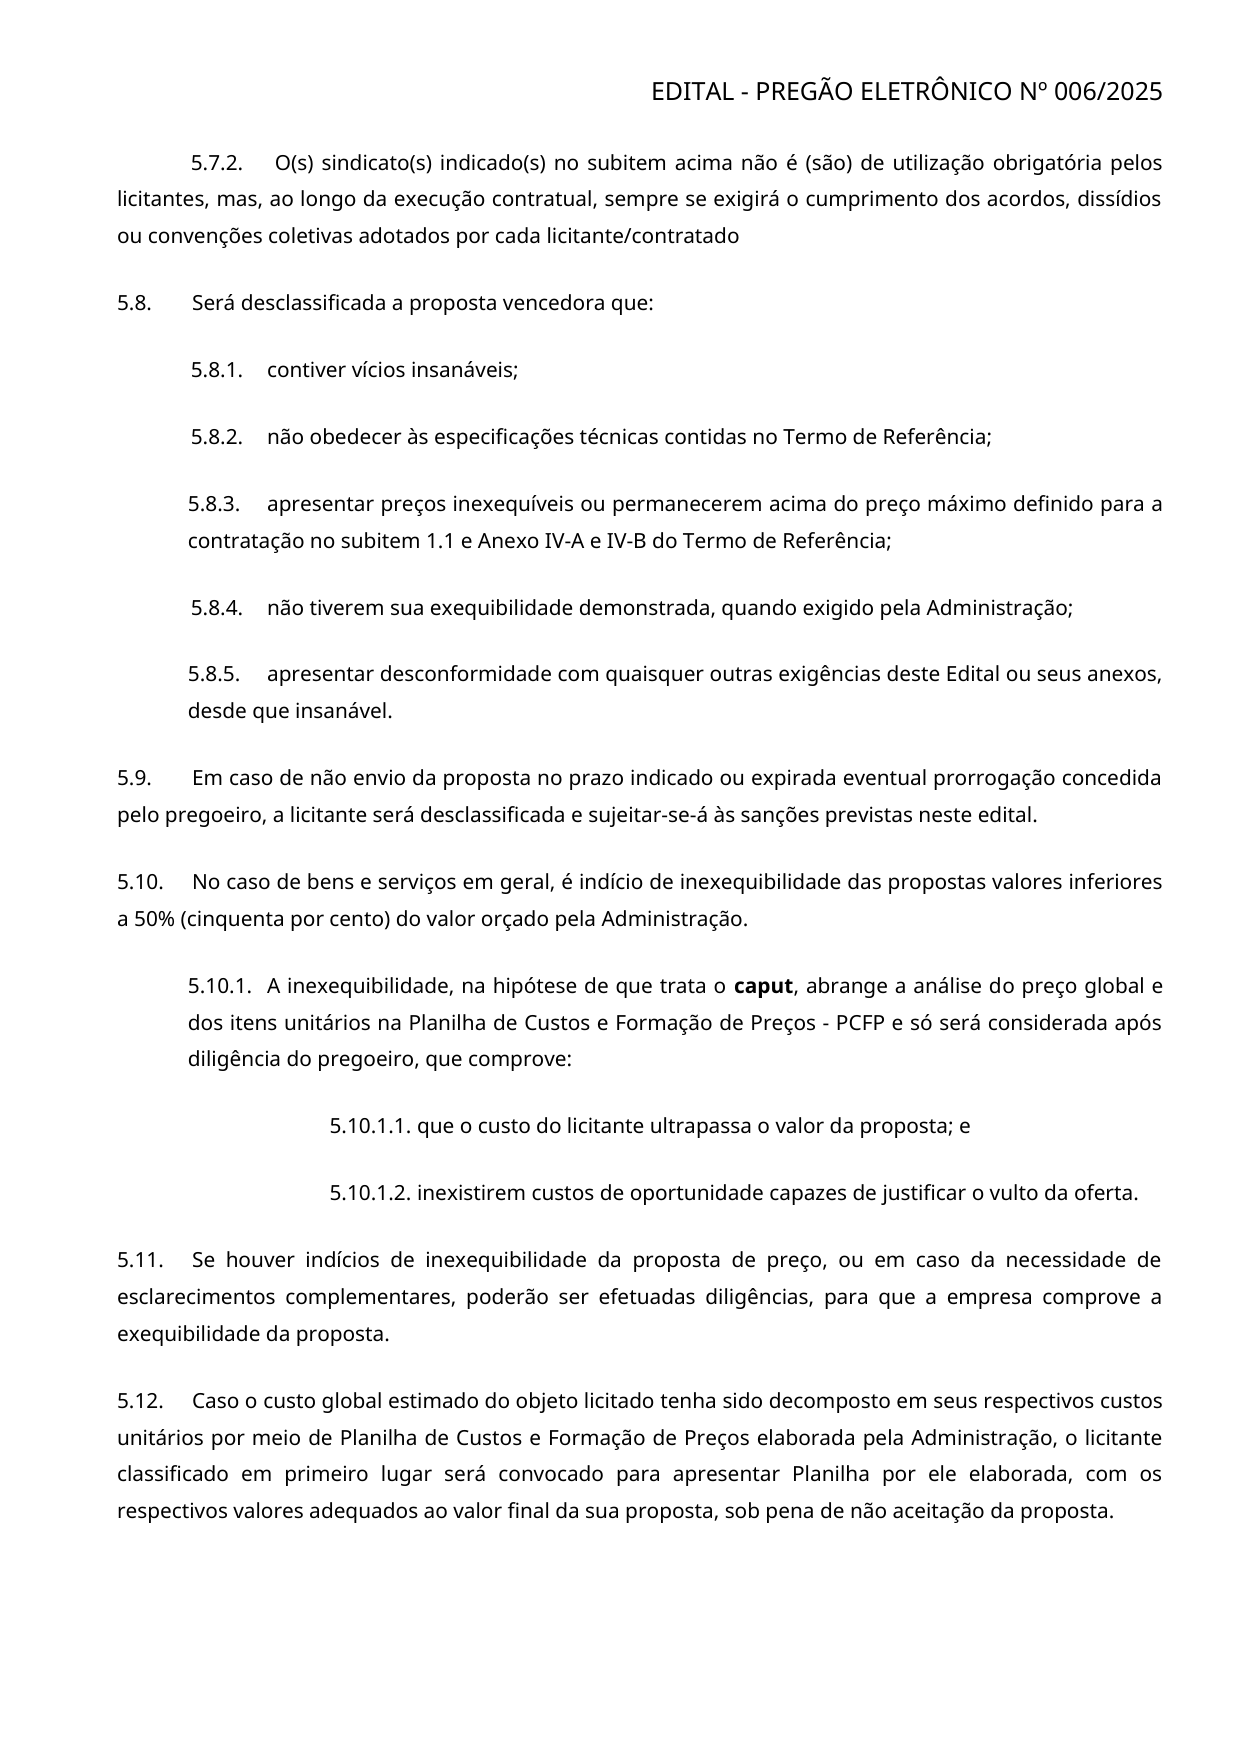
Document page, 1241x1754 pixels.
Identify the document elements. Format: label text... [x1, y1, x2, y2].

list No caso de bens e serviços em geral, é indício de inexequibilidade das propostas valores inferiores a 50% (cinquenta por cento) do valor orçado pela Administração. [117, 867, 1164, 932]
list apresentar desconformidade com quaisquer outras exigências deste Edital ou seus anexos, desde que insanável. [188, 659, 1164, 725]
list apresentar preços inexequíveis ou permanecerem acima do preço máximo definido para a contratação no subitem 1.1 e Anexo IV-A e IV-B do Termo de Referência; [188, 489, 1164, 554]
list A inexequibilidade, na hipótese de que trata o caput, abrange a análise do preço global e dos itens unitários na Planilha de Custos e Formação de Preços - PCFP e só será considerada após diligência do pregoeiro, que comprove: [188, 971, 1164, 1073]
list O(s) sindicato(s) indicado(s) no subitem acima não é (são) de utilização obrigatória pelos licitantes, mas, ao longo da execução contratual, sempre se exigirá o cumprimento dos acordos, dissídios ou convenções coletivas adotados por cada licitante/contratado [117, 148, 1164, 250]
list que o custo do licitante ultrapassa o valor da proposta; e [329, 1111, 1164, 1140]
list inexistirem custos de oportunidade capazes de justificar o vulto da oferta. [329, 1178, 1164, 1207]
list Em caso de não envio da proposta no prazo indicado ou expirada eventual prorrogação concedida pelo pregoeiro, a licitante será desclassificada e sujeitar-se-á às sanções previstas neste edital. [117, 763, 1164, 829]
list não tiverem sua exequibilidade demonstrada, quando exigido pela Administração; [117, 593, 1164, 621]
list Caso o custo global estimado do objeto licitado tenha sido decomposto em seus respectivos custos unitários por meio de Planilha de Custos e Formação de Preços elaborada pela Administração, o licitante classificado em primeiro lugar será convocado para apresentar Planilha por ele elaborada, com os respectivos valores adequados ao valor final da sua proposta, sob pena de não aceitação da proposta. [117, 1386, 1164, 1525]
list contiver vícios insanáveis; [117, 355, 1164, 384]
list não obedecer às especificações técnicas contidas no Termo de Referência; [117, 422, 1164, 451]
list Se houver indícios de inexequibilidade da proposta de preço, ou em caso da necessidade de esclarecimentos complementares, poderão ser efetuadas diligências, para que a empresa comprove a exequibilidade da proposta. [117, 1245, 1164, 1347]
list Será desclassificada a proposta vencedora que: [117, 288, 1164, 317]
